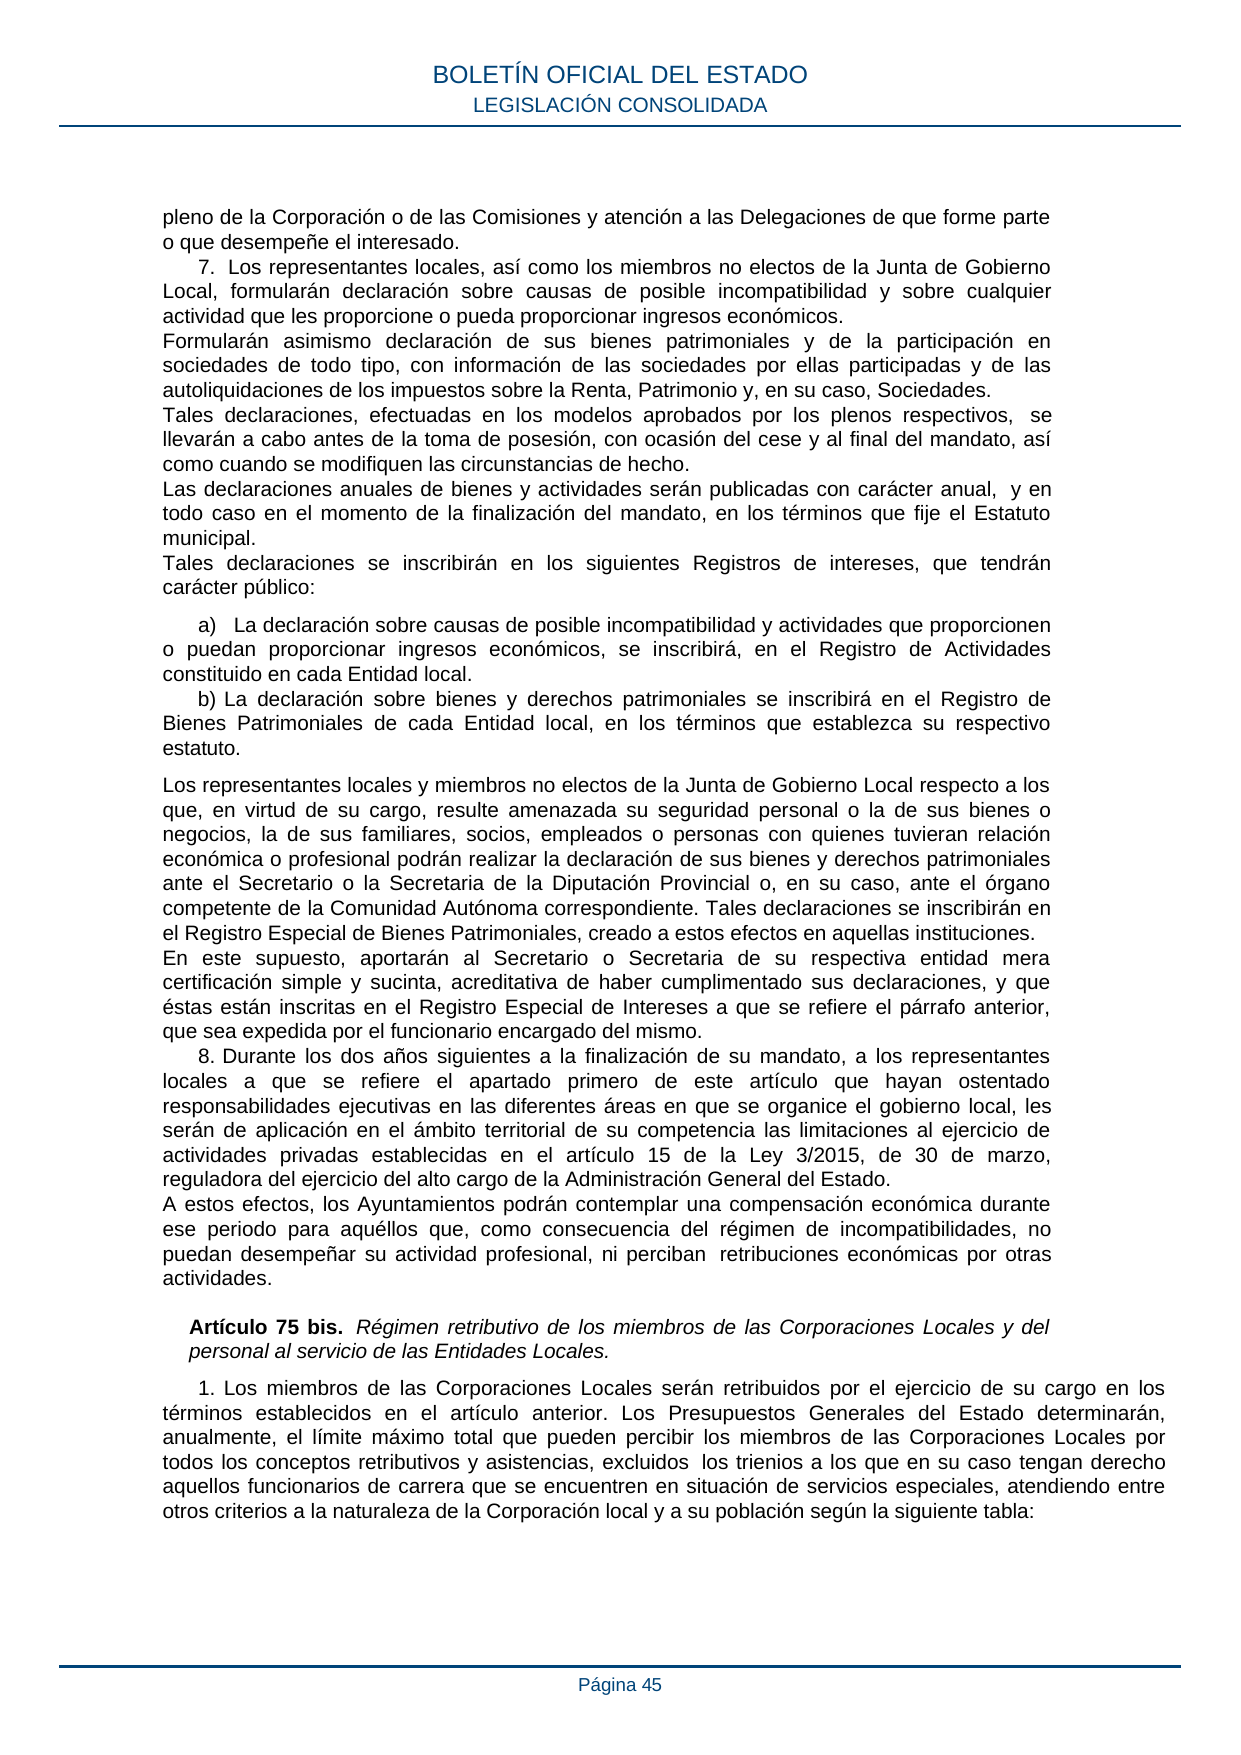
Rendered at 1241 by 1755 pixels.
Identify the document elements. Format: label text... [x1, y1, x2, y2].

text Las declaraciones anuales de bienes y actividades serán publicadas con carácter anual, y en todo caso en el momento de la finalización del mandato, en los términos que fije el Estatuto municipal. [162, 477, 1052, 550]
list Los representantes locales, así como los miembros no electos de la Junta de Gobierno Local, formularán declaración sobre causas de posible incompatibilidad y sobre cualquier actividad que les proporcione o pueda proporcionar ingresos económicos. [162, 254, 1052, 328]
text Los representantes locales y miembros no electos de la Junta de Gobierno Local respecto a los que, en virtud de su cargo, resulte amenazada su seguridad personal o la de sus bienes o negocios, la de sus familiares, socios, empleados o personas con quienes tuvieran relación económica o profesional podrán realizar la declaración de sus bienes y derechos patrimoniales ante el Secretario o la Secretaria de la Diputación Provincial o, en su caso, ante el órgano competente de la Comunidad Autónoma correspondiente. Tales declaraciones se inscribirán en el Registro Especial de Bienes Patrimoniales, creado a estos efectos en aquellas instituciones. [162, 773, 1052, 944]
list Durante los dos años siguientes a la finalización de su mandato, a los representantes locales a que se refiere el apartado primero de este artículo que hayan ostentado responsabilidades ejecutivas en las diferentes áreas en que se organice el gobierno local, les serán de aplicación en el ámbito territorial de su competencia las limitaciones al ejercicio de actividades privadas establecidas en el artículo 15 de la Ley 3/2015, de 30 de marzo, reguladora del ejercicio del alto cargo de la Administración General del Estado. [162, 1044, 1052, 1191]
text A estos efectos, los Ayuntamientos podrán contemplar una compensación económica durante ese periodo para aquéllos que, como consecuencia del régimen de incompatibilidades, no puedan desempeñar su actividad profesional, ni perciban retribuciones económicas por otras actividades. [162, 1192, 1052, 1290]
list Los miembros de las Corporaciones Locales serán retribuidos por el ejercicio de su cargo en los términos establecidos en el artículo anterior. Los Presupuestos Generales del Estado determinarán, anualmente, el límite máximo total que pueden percibir los miembros de las Corporaciones Locales por todos los conceptos retributivos y asistencias, excluidos los trienios a los que en su caso tengan derecho aquellos funcionarios de carrera que se encuentren en situación de servicios especiales, atendiendo entre otros criterios a la naturaleza de la Corporación local y a su población según la siguiente tabla: [162, 1376, 1167, 1523]
text pleno de la Corporación o de las Comisiones y atención a las Delegaciones de que forme parte o que desempeñe el interesado. [162, 205, 1052, 254]
text Tales declaraciones, efectuadas en los modelos aprobados por los plenos respectivos, se llevarán a cabo antes de la toma de posesión, con ocasión del cese y al final del mandato, así como cuando se modifiquen las circunstancias de hecho. [162, 402, 1052, 476]
text En este supuesto, aportarán al Secretario o Secretaria de su respectiva entidad mera certificación simple y sucinta, acreditativa de haber cumplimentado sus declaraciones, y que éstas están inscritas en el Registro Especial de Intereses a que se refiere el párrafo anterior, que sea expedida por el funcionario encargado del mismo. [162, 946, 1052, 1043]
text Formularán asimismo declaración de sus bienes patrimoniales y de la participación en sociedades de todo tipo, con información de las sociedades por ellas participadas y de las autoliquidaciones de los impuestos sobre la Renta, Patrimonio y, en su caso, Sociedades. [162, 328, 1052, 402]
list La declaración sobre bienes y derechos patrimoniales se inscribirá en el Registro de Bienes Patrimoniales de cada Entidad local, en los términos que establezca su respectivo estatuto. [162, 686, 1052, 759]
list La declaración sobre causas de posible incompatibilidad y actividades que proporcionen o puedan proporcionar ingresos económicos, se inscribirá, en el Registro de Actividades constituido en cada Entidad local. [162, 612, 1052, 686]
text Artículo 75 bis. Régimen retributivo de los miembros de las Corporaciones Locales y del personal al servicio de las Entidades Locales. [189, 1315, 1052, 1363]
text Tales declaraciones se inscribirán en los siguientes Registros de intereses, que tendrán carácter público: [162, 551, 1052, 599]
